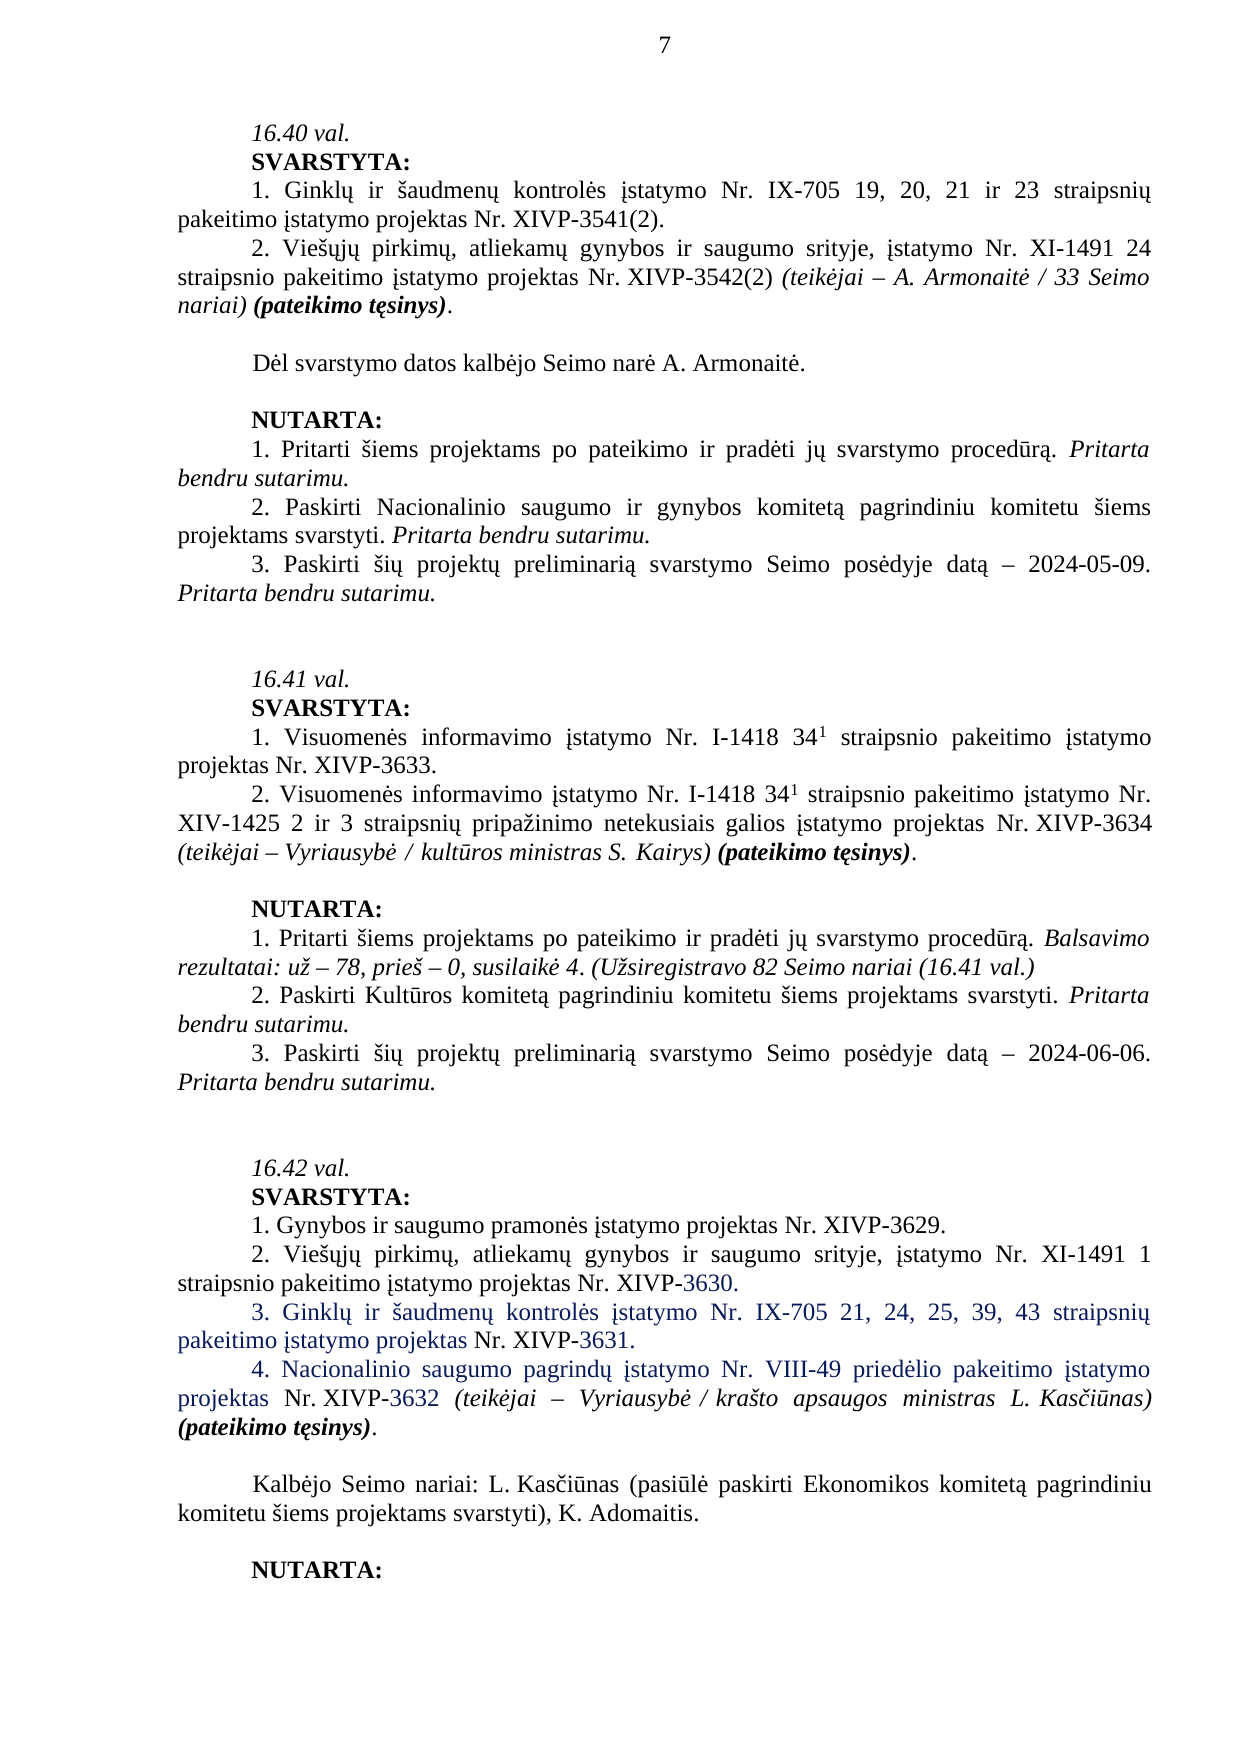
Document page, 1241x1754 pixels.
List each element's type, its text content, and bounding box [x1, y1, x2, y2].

text 1. Gynybos ir saugumo pramonės įstatymo projektas Nr. XIVP-3629. [177, 1211, 1152, 1239]
text Dėl svarstymo datos kalbėjo Seimo narė A. Armonaitė. [177, 348, 1152, 377]
text 1. Pritarti šiems projektams po pateikimo ir pradėti jų svarstymo procedūrą. Balsavimo rezultatai: už – 78, prieš – 0, susilaikė 4. (Užsiregistravo 82 Seimo nariai (16.41 val.) [177, 923, 1152, 981]
text 16.41 val. [177, 664, 1152, 693]
text 4. Nacionalinio saugumo pagrindų įstatymo Nr. VIII-49 priedėlio pakeitimo įstatymo projektas Nr. XIVP-3632 (teikėjai – Vyriausybė / krašto apsaugos ministras L. Kasčiūnas) (pateikimo tęsinys). [177, 1354, 1152, 1441]
text 2. Paskirti Kultūros komitetą pagrindiniu komitetu šiems projektams svarstyti. Pritarta bendru sutarimu. [177, 981, 1152, 1038]
text 1. Ginklų ir šaudmenų kontrolės įstatymo Nr. IX-705 19, 20, 21 ir 23 straipsnių pakeitimo įstatymo projektas Nr. XIVP-3541(2). [177, 176, 1152, 233]
text NUTARTA: [177, 894, 1152, 923]
text 2. Viešųjų pirkimų, atliekamų gynybos ir saugumo srityje, įstatymo Nr. XI-1491 1 straipsnio pakeitimo įstatymo projektas Nr. XIVP-3630. [177, 1239, 1152, 1297]
text SVARSTYTA: [177, 693, 1152, 722]
text 2. Visuomenės informavimo įstatymo Nr. I-1418 341 straipsnio pakeitimo įstatymo Nr. XIV-1425 2 ir 3 straipsnių pripažinimo netekusiais galios įstatymo projektas Nr. XIVP-3634 (teikėjai – Vyriausybė / kultūros ministras S. Kairys) (pateikimo tęsinys). [177, 779, 1152, 866]
text 1. Pritarti šiems projektams po pateikimo ir pradėti jų svarstymo procedūrą. Pritarta bendru sutarimu. [177, 434, 1152, 492]
text 3. Paskirti šių projektų preliminarią svarstymo Seimo posėdyje datą – 2024-05-09. Pritarta bendru sutarimu. [177, 549, 1152, 607]
text 3. Paskirti šių projektų preliminarią svarstymo Seimo posėdyje datą – 2024-06-06. Pritarta bendru sutarimu. [177, 1038, 1152, 1096]
text NUTARTA: [177, 406, 1152, 434]
text SVARSTYTA: [177, 1182, 1152, 1211]
text 16.40 val. [177, 118, 1152, 147]
text NUTARTA: [177, 1556, 1152, 1584]
text 16.42 val. [177, 1153, 1152, 1182]
text 1. Visuomenės informavimo įstatymo Nr. I-1418 341 straipsnio pakeitimo įstatymo projektas Nr. XIVP-3633. [177, 722, 1152, 779]
text SVARSTYTA: [177, 147, 1152, 176]
text 3. Ginklų ir šaudmenų kontrolės įstatymo Nr. IX-705 21, 24, 25, 39, 43 straipsnių pakeitimo įstatymo projektas Nr. XIVP-3631. [177, 1297, 1152, 1354]
text 2. Paskirti Nacionalinio saugumo ir gynybos komitetą pagrindiniu komitetu šiems projektams svarstyti. Pritarta bendru sutarimu. [177, 492, 1152, 549]
text Kalbėjo Seimo nariai: L. Kasčiūnas (pasiūlė paskirti Ekonomikos komitetą pagrindiniu komitetu šiems projektams svarstyti), K. Adomaitis. [177, 1469, 1152, 1527]
text 2. Viešųjų pirkimų, atliekamų gynybos ir saugumo srityje, įstatymo Nr. XI-1491 24 straipsnio pakeitimo įstatymo projektas Nr. XIVP-3542(2) (teikėjai – A. Armonaitė / 33 Seimo nariai) (pateikimo tęsinys). [177, 233, 1152, 319]
